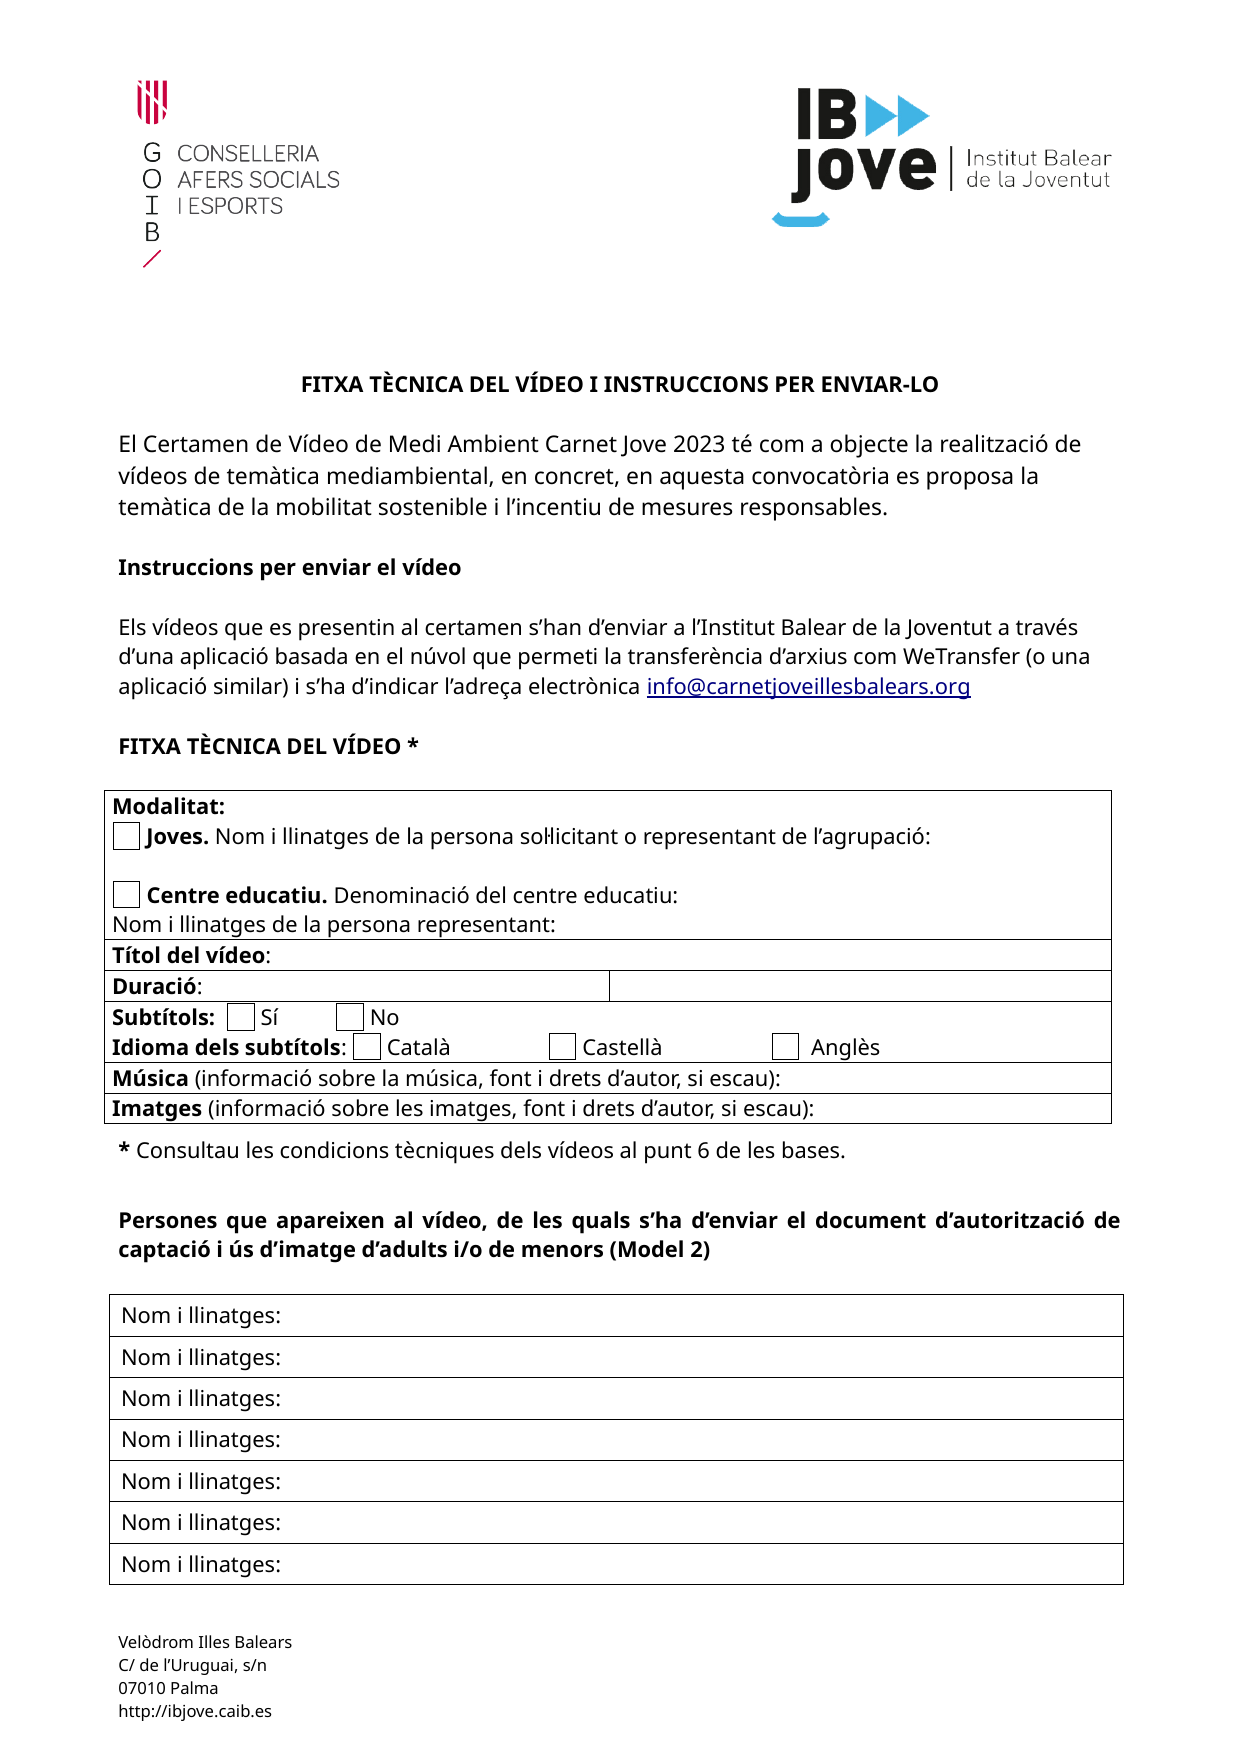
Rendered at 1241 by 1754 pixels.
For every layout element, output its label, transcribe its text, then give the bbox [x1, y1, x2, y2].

table_cell Títol del vídeo: [105, 940, 1111, 970]
picture [766, 81, 1120, 235]
table_cell Nom i llinatges: [110, 1378, 1123, 1418]
text Els vídeos que es presentin al certamen s’han d’enviar a l’Institut Balear de la Joventut a través d’una aplicació basada en el núvol que permeti la transferència d’arxius com WeTransfer (o una aplicació similar) i s’ha d’indicar l’adreça electrònica info@carnetjoveillesbalears.org [118, 612, 1122, 701]
text FITXA TÈCNICA DEL VÍDEO * [118, 731, 1122, 761]
picture [120, 66, 356, 282]
table_cell Nom i llinatges: [110, 1420, 1123, 1460]
table_cell Música (informació sobre la música, font i drets d’autor, si escau): [105, 1063, 1111, 1092]
text Instruccions per enviar el vídeo [118, 552, 1122, 582]
table_cell Nom i llinatges: [110, 1461, 1123, 1501]
text El Certamen de Vídeo de Medi Ambient Carnet Jove 2023 té com a objecte la realització de vídeos de temàtica mediambiental, en concret, en aquesta convocatòria es proposa la temàtica de la mobilitat sostenible i l’incentiu de mesures responsables. [118, 428, 1122, 522]
table_cell Nom i llinatges: [110, 1544, 1123, 1584]
text * Consultau les condicions tècniques dels vídeos al punt 6 de les bases. [118, 1135, 1122, 1164]
table_cell Nom i llinatges: [110, 1337, 1123, 1377]
table_cell Imatges (informació sobre les imatges, font i drets d’autor, si escau): [105, 1094, 1111, 1123]
table_header Nom i llinatges: [110, 1295, 1123, 1336]
text FITXA TÈCNICA DEL VÍDEO I INSTRUCCIONS PER ENVIAR-LO [118, 369, 1122, 399]
text Persones que apareixen al vídeo, de les quals s’ha d’enviar el document d’autorització de captació i ús d’imatge d’adults i/o de menors (Model 2) [118, 1205, 1122, 1264]
table_cell Nom i llinatges: [110, 1502, 1123, 1543]
table_cell Duració: [105, 971, 609, 1001]
table_header Modalitat: Joves. Nom i llinatges de la persona sol·licitant o representant de l’agrupació: Centre educatiu. Denominació del centre educatiu: Nom i llinatges de la persona representant: [105, 791, 1111, 939]
table_cell Subtítols: Sí No Idioma dels subtítols: Català Castellà Anglès [105, 1002, 1111, 1062]
table_cell [610, 971, 1111, 1001]
